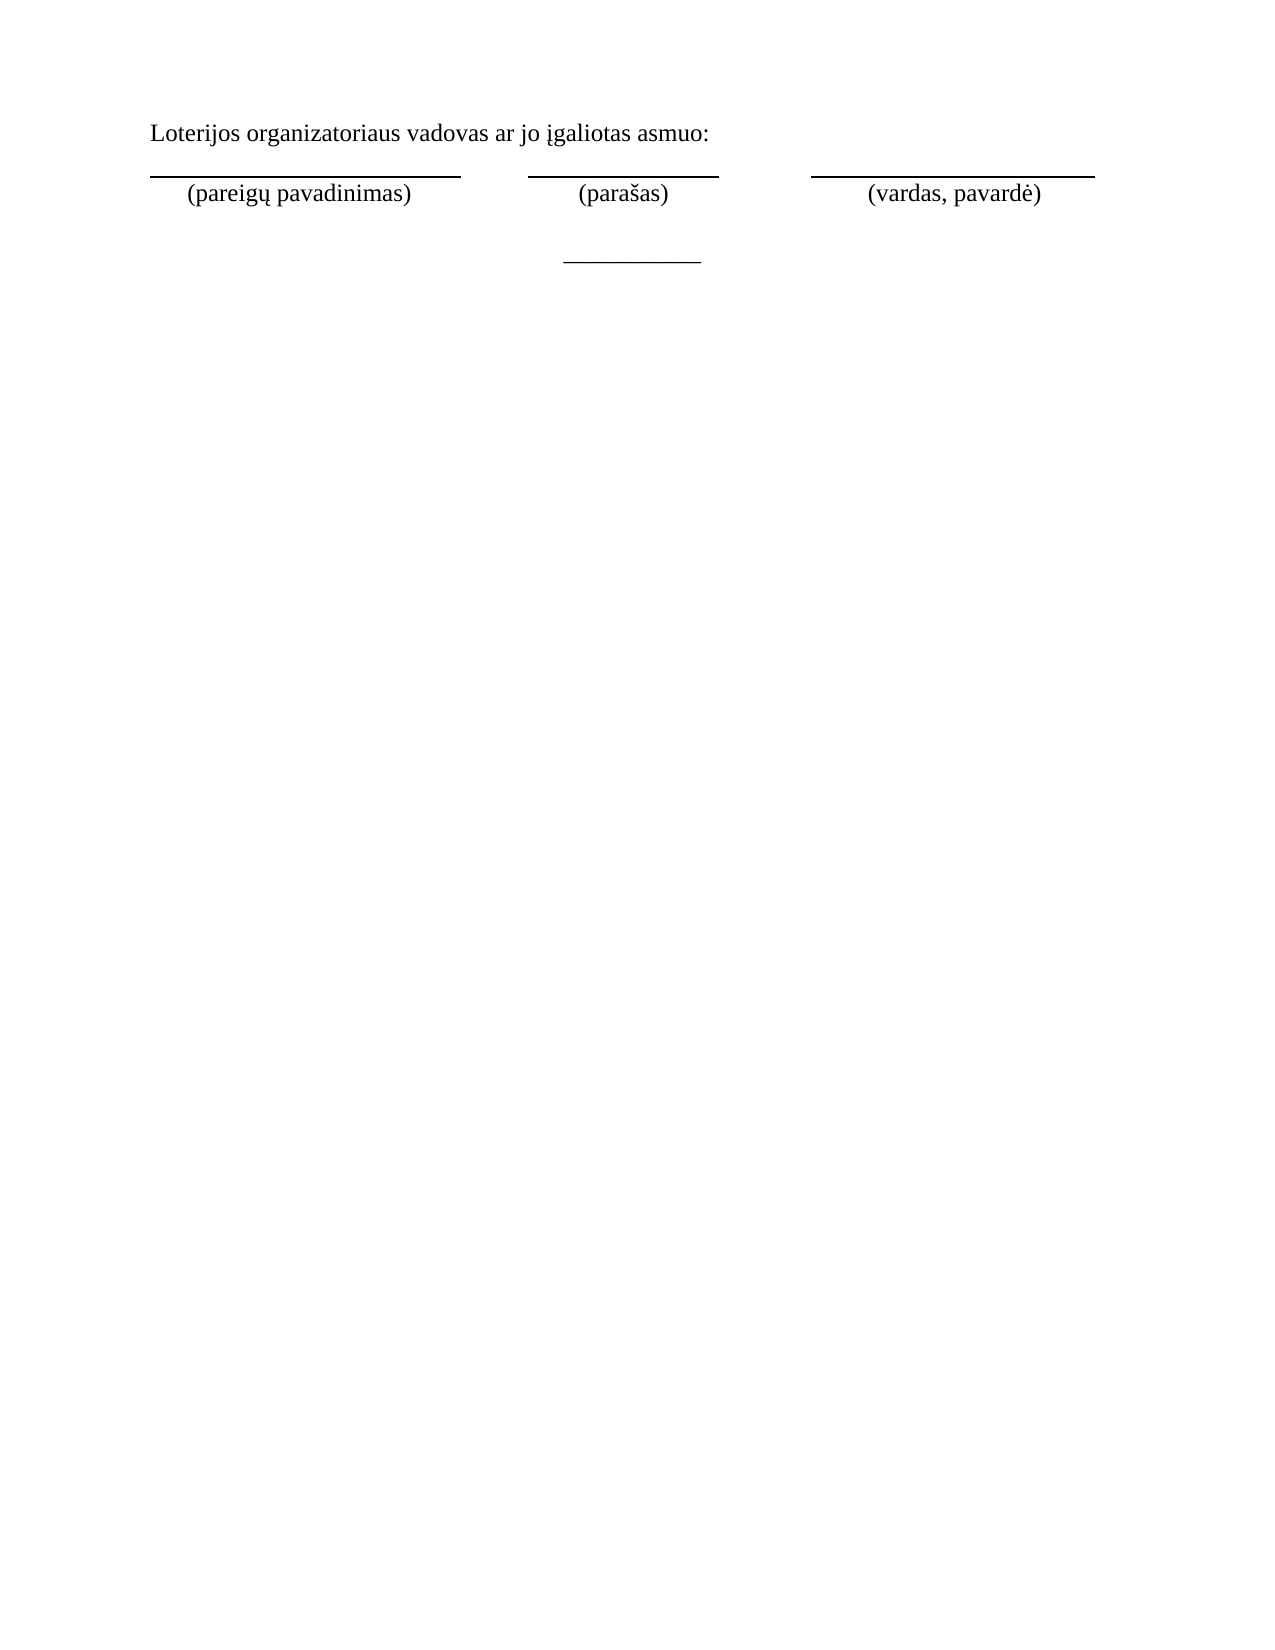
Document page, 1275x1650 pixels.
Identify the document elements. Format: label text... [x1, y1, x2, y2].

text Loterijos organizatoriaus vadovas ar jo įgaliotas asmuo: [150, 118, 1125, 147]
table_header (parašas) [528, 178, 718, 208]
table_header [719, 176, 811, 208]
table_header (pareigų pavadinimas) [150, 178, 461, 208]
text ___________ [150, 237, 1125, 266]
table_header [461, 176, 528, 208]
table_header (vardas, pavardė) [811, 178, 1095, 208]
